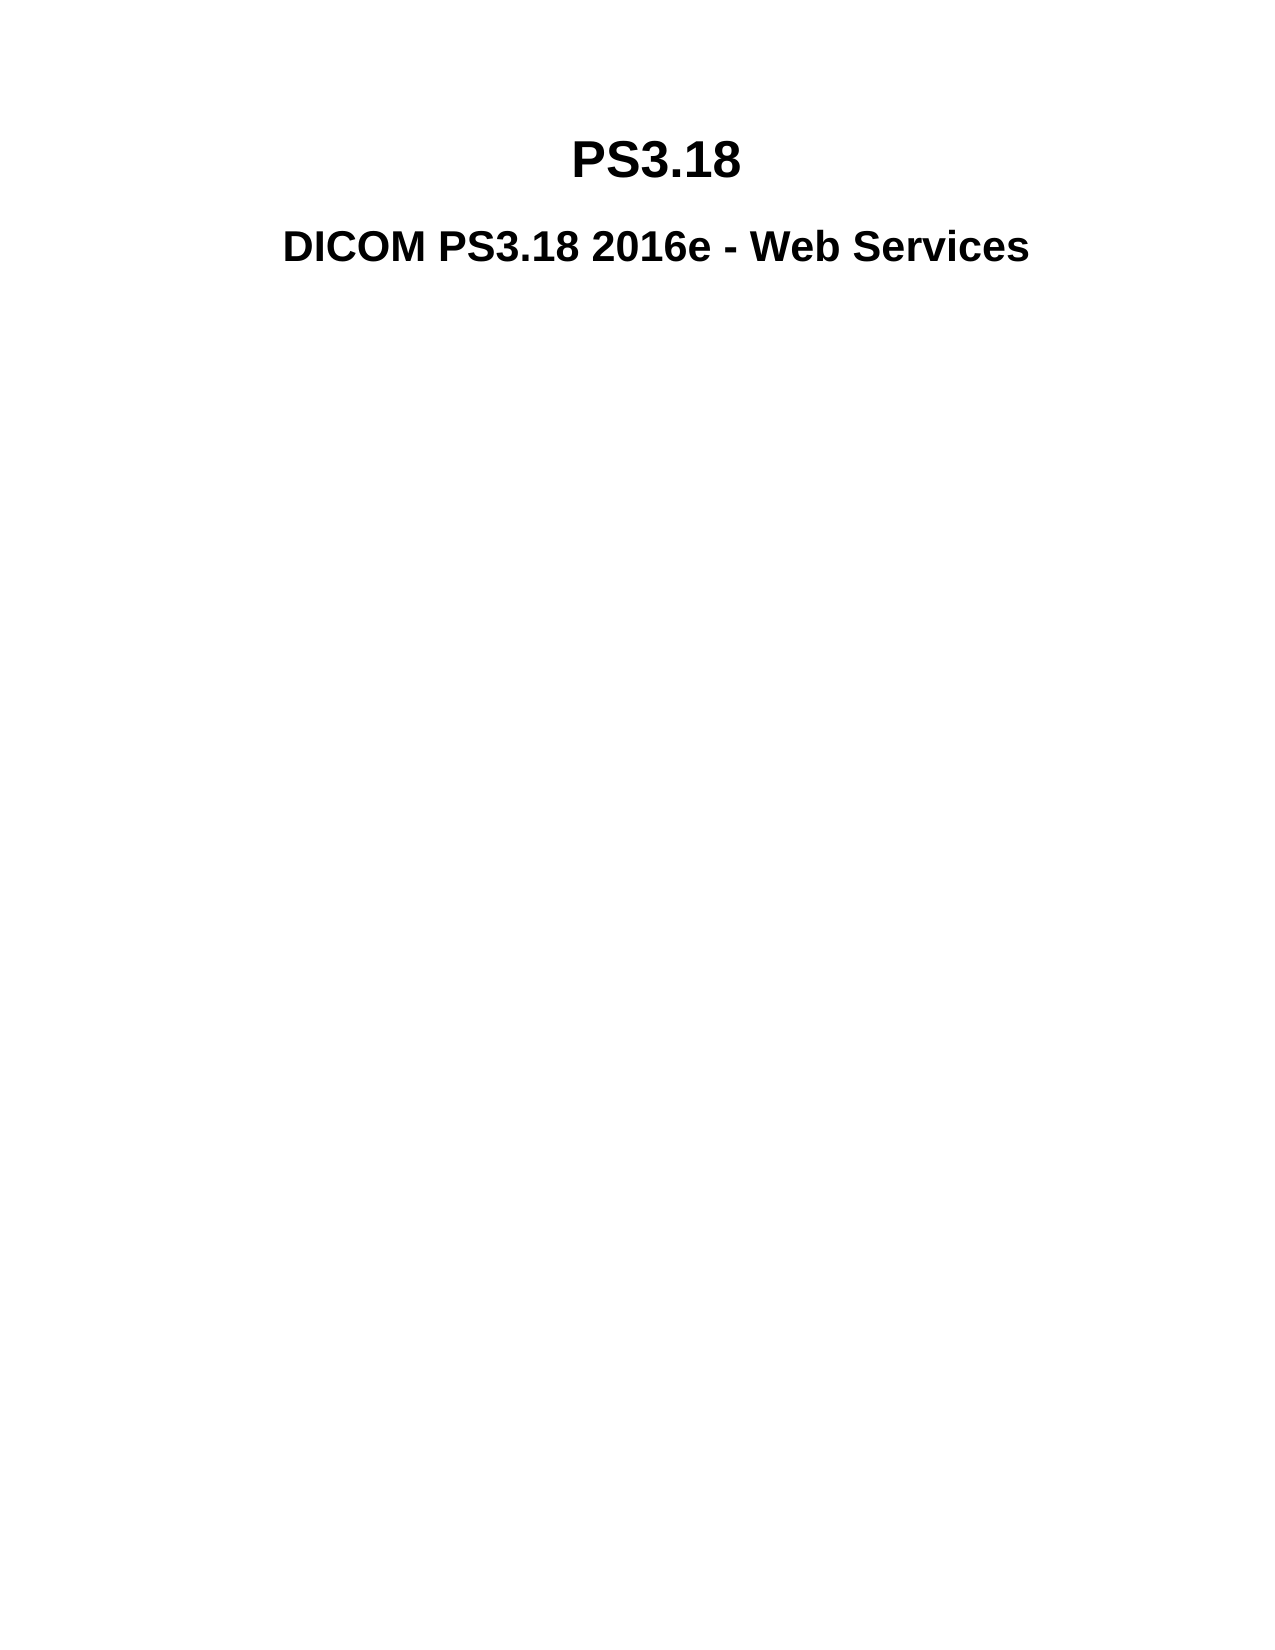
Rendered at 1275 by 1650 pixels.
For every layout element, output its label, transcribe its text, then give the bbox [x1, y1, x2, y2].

text PS3.18 [112, 129, 1200, 188]
text DICOM PS3.18 2016e - Web Services [112, 221, 1200, 271]
